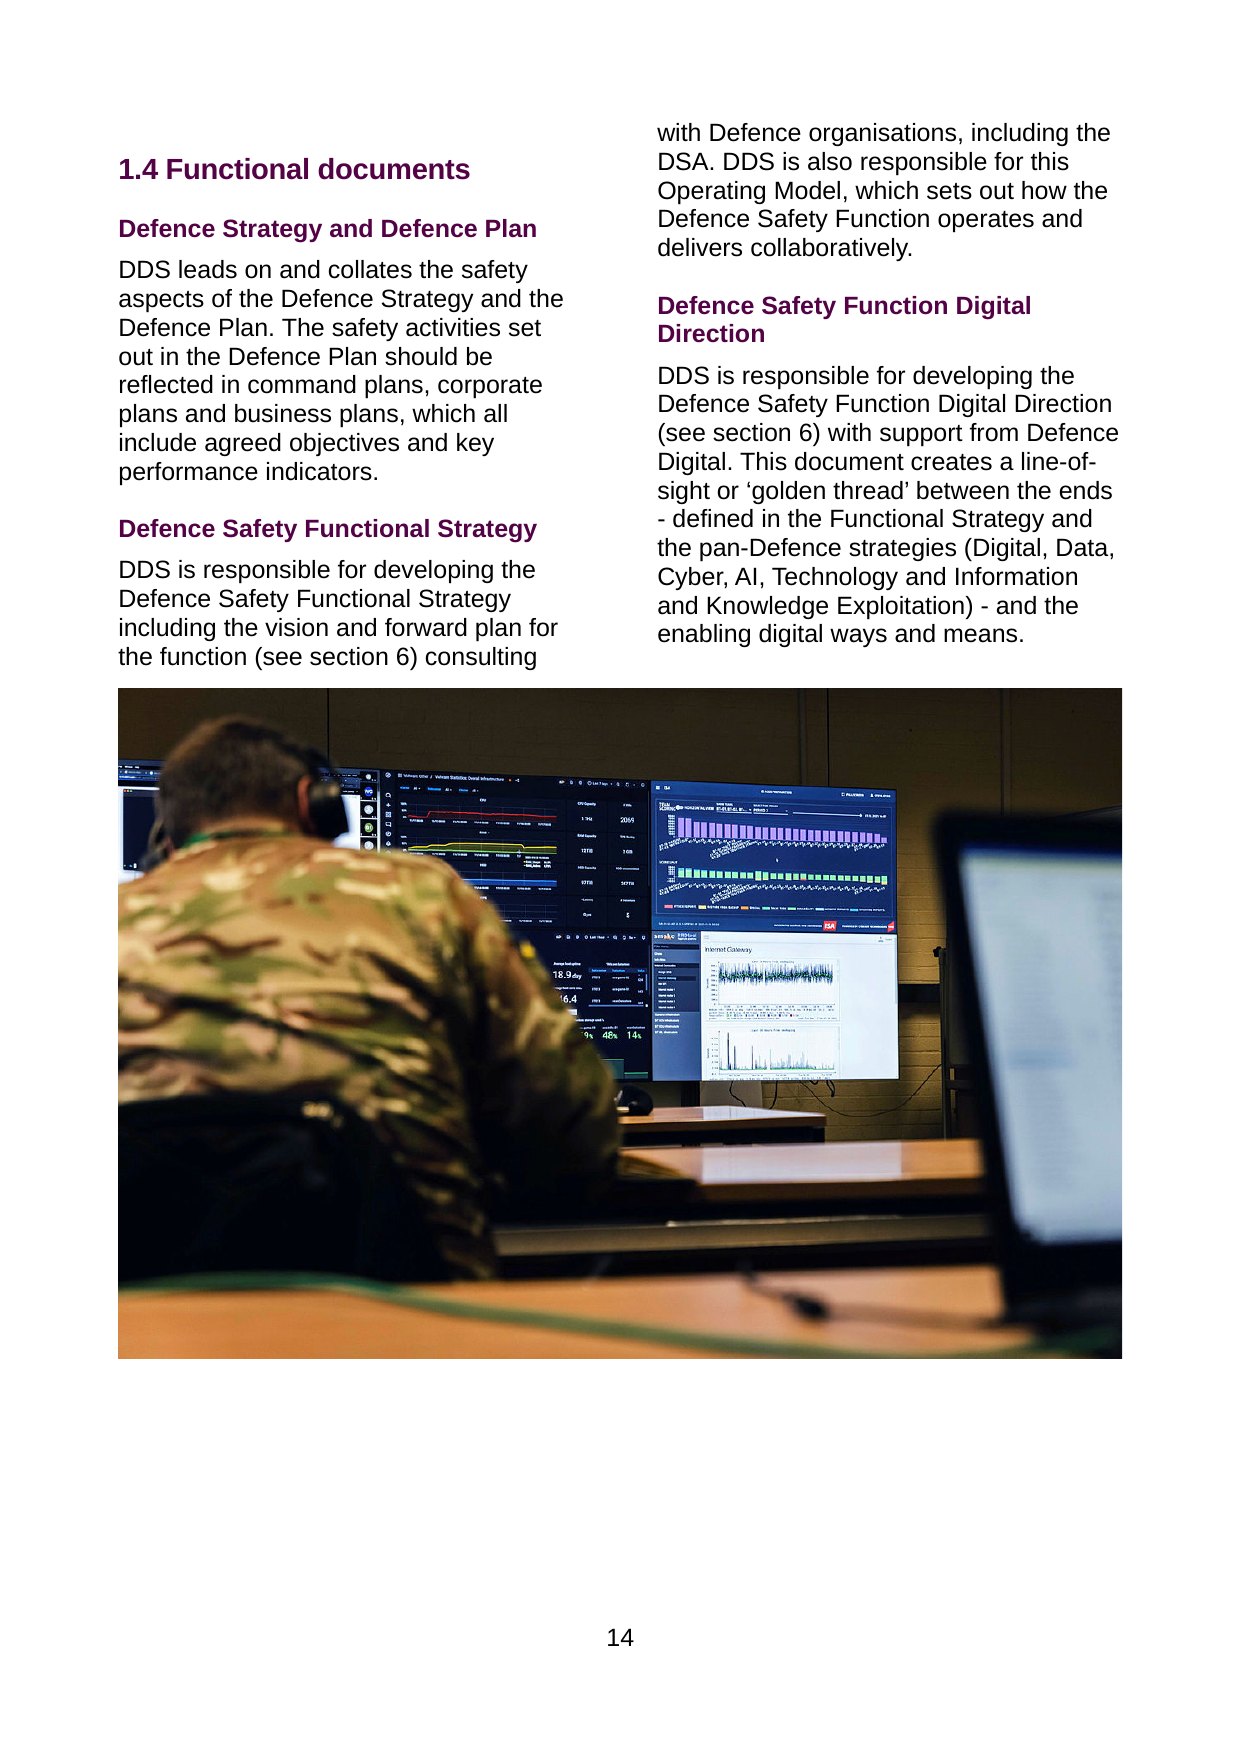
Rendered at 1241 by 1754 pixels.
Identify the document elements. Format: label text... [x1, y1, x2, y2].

subtitle 1.4 Functional documents [118, 152, 583, 185]
text Defence Safety Function Digital Direction [657, 291, 1122, 348]
text with Defence organisations, including the DSA. DDS is also responsible for this Operating Model, which sets out how the Defence Safety Function operates and delivers collaboratively. [657, 118, 1122, 262]
text DDS leads on and collates the safety aspects of the Defence Strategy and the Defence Plan. The safety activities set out in the Defence Plan should be reflected in command plans, corporate plans and business plans, which all include agreed objectives and key performance indicators. [118, 255, 583, 485]
text Defence Strategy and Defence Plan [118, 214, 583, 243]
text DDS is responsible for developing the Defence Safety Function Digital Direction (see section 6) with support from Defence Digital. This document creates a line-of-sight or ‘golden thread’ between the ends - defined in the Functional Strategy and the pan-Defence strategies (Digital, Data, Cyber, AI, Technology and Information and Knowledge Exploitation) - and the enabling digital ways and means. [657, 361, 1122, 648]
text DDS is responsible for developing the Defence Safety Functional Strategy including the vision and forward plan for the function (see section 6) consulting [118, 555, 583, 670]
text Defence Safety Functional Strategy [118, 514, 583, 543]
